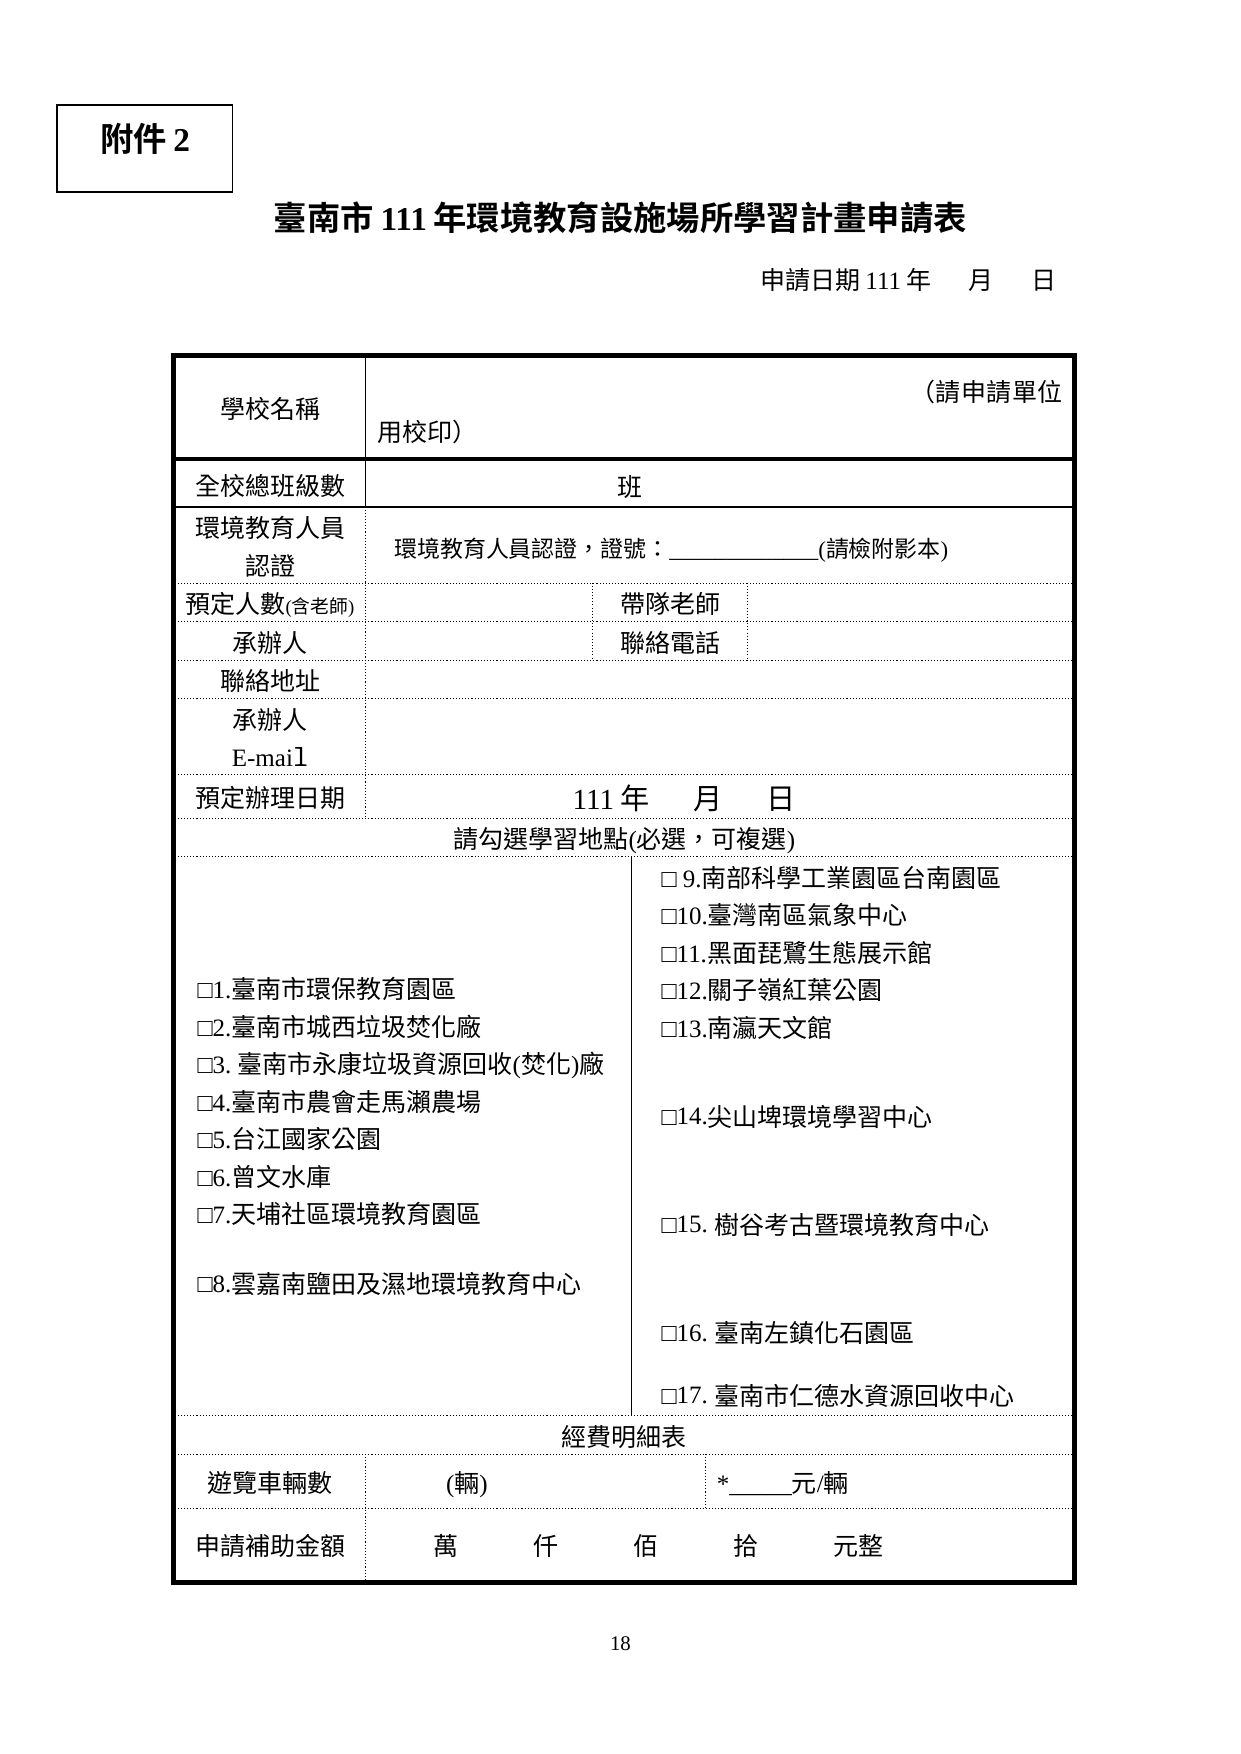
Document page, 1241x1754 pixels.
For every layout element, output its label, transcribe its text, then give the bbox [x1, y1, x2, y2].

table_cell (輛) [366, 1454, 705, 1508]
table_cell 聯絡地址 [176, 660, 366, 698]
text [58, 106, 232, 191]
table_cell 承辦人 E-mail [176, 698, 366, 774]
table_header 學校名稱 [176, 358, 365, 456]
table_cell □ 9.南部科學工業園區台南園區 □10.臺灣南區氣象中心 □11.黑面琵鷺生態展示館 □12.關子嶺紅葉公園 □13.南瀛天文館 □14.尖山埤環境學習中心 □15. 樹谷考古暨環境教育中心 □16. 臺南左鎮化石園區 □17. 臺南市仁德水資源回收中心 [632, 856, 1072, 1415]
table_cell 帶隊老師 [592, 583, 748, 621]
table_cell 班 [366, 461, 1072, 506]
table_cell □1.臺南市環保教育園區 □2.臺南市城西垃圾焚化廠 □3. 臺南市永康垃圾資源回收(焚化)廠 □4.臺南市農會走馬瀨農場 □5.台江國家公園 □6.曾文水庫 □7.天埔社區環境教育園區 □8.雲嘉南鹽田及濕地環境教育中心 [176, 856, 631, 1415]
table_cell 承辦人 [176, 621, 366, 659]
text 附件2 [73, 113, 217, 161]
table_cell 遊覽車輛數 [176, 1454, 366, 1508]
table_cell [748, 621, 1072, 659]
table_cell [748, 583, 1072, 621]
table_cell [366, 621, 592, 659]
table_header （請申請單位用校印） [366, 358, 1072, 456]
table_cell 預定人數(含老師) [176, 583, 366, 621]
table_cell 環境教育人員認證 [176, 508, 366, 582]
table_cell [366, 660, 1072, 698]
table_cell 萬 仟 佰 拾 元整 [366, 1508, 1072, 1580]
table_cell 申請補助金額 [176, 1508, 366, 1580]
table_cell 預定辦理日期 [176, 774, 366, 817]
table_cell 請勾選學習地點(必選，可複選) [176, 818, 1072, 856]
table_cell 環境教育人員認證，證號：_____________(請檢附影本) [366, 508, 1072, 582]
table_cell [366, 583, 592, 621]
text 臺南市111年環境教育設施場所學習計畫申請表 [148, 192, 1092, 240]
table_cell 經費明細表 [176, 1415, 1072, 1454]
table_cell 全校總班級數 [176, 461, 365, 506]
table_cell [366, 698, 1072, 774]
text 申請日期111年 月 日 [148, 259, 1092, 296]
table_cell 111年 月 日 [366, 774, 1072, 817]
table_cell *_____元/輛 [705, 1454, 1072, 1508]
table_cell 聯絡電話 [592, 621, 748, 659]
